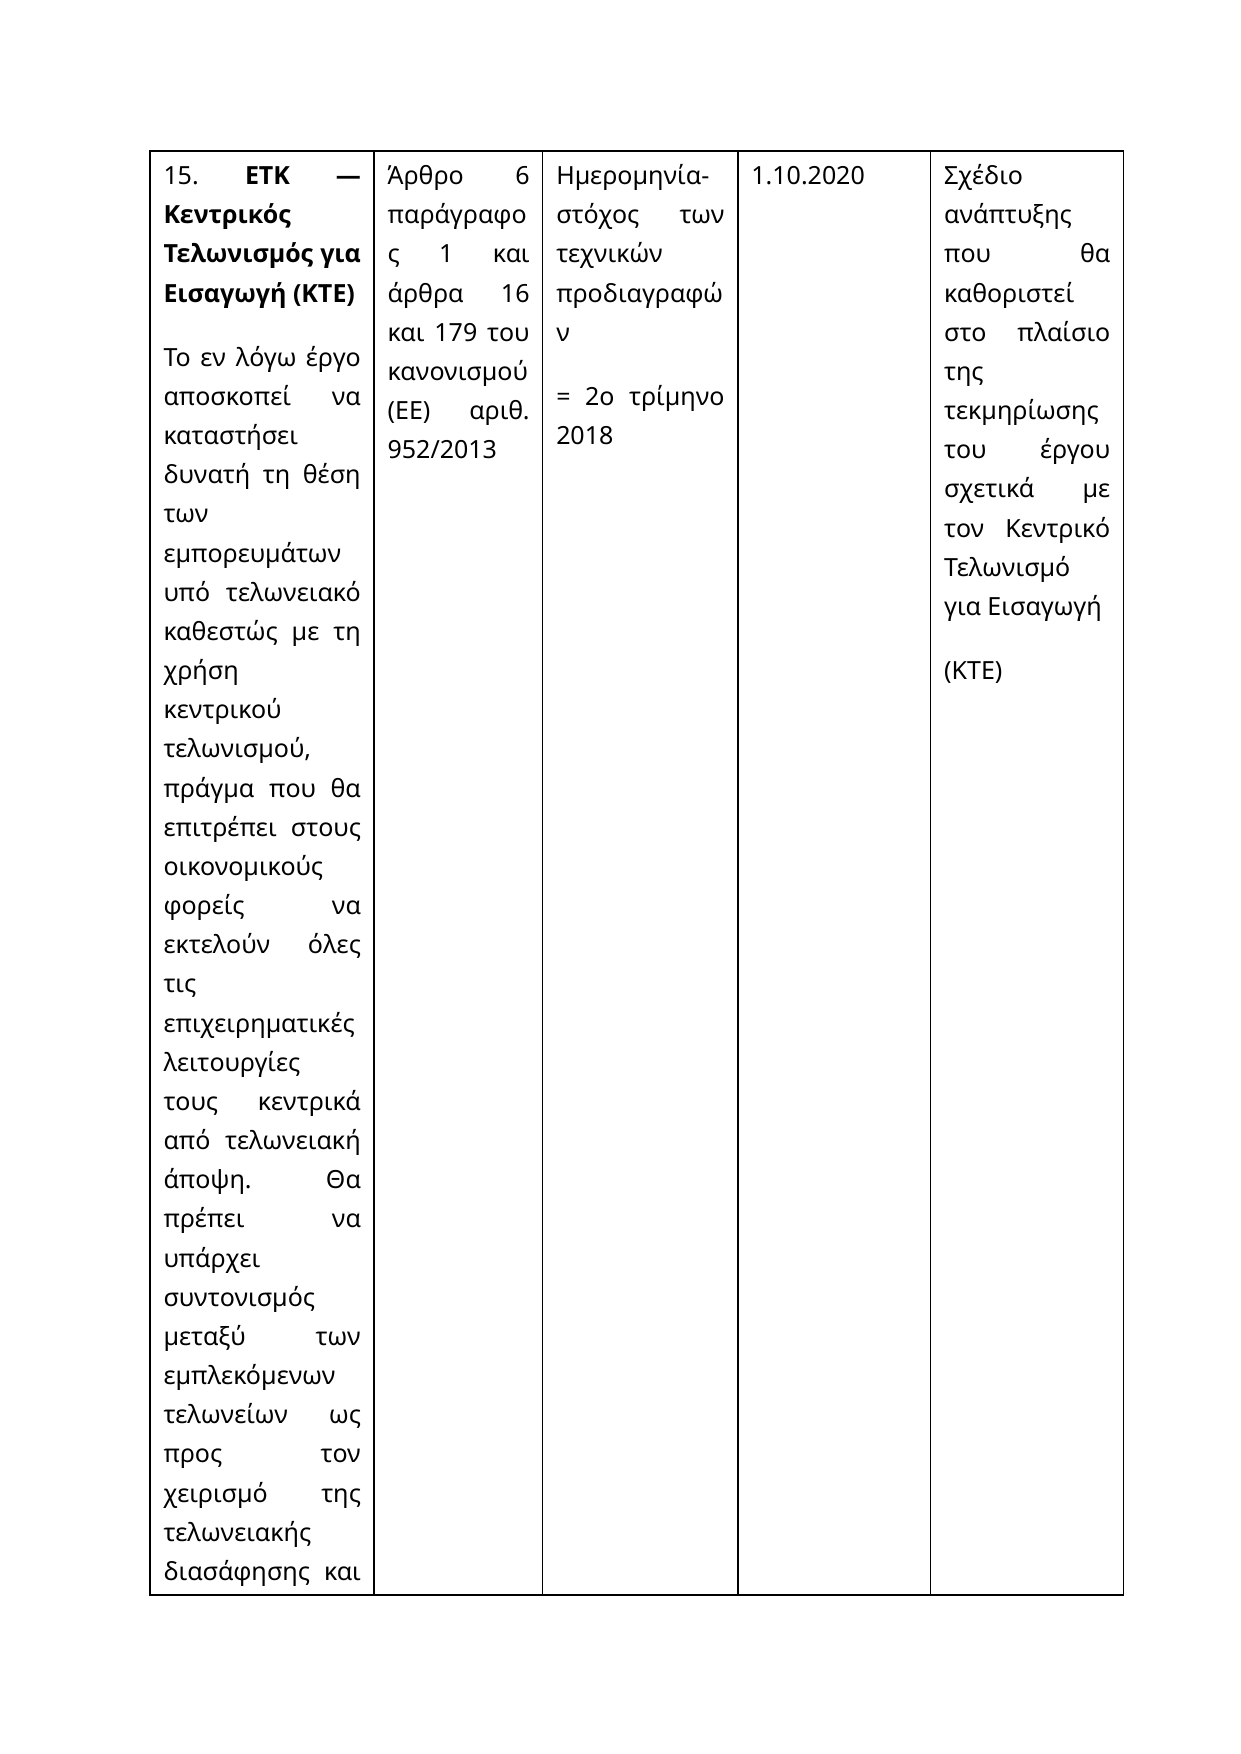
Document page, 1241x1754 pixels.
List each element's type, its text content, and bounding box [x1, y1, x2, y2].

table_cell Ημερομηνία-στόχος των τεχνικών προδιαγραφών = 2ο τρίμηνο 2018 [543, 152, 737, 1594]
table_cell 1.10.2020 [739, 152, 930, 1594]
table_cell Σχέδιο ανάπτυξης που θα καθοριστεί στο πλαίσιο της τεκμηρίωσης του έργου σχετικά με τον Κεντρικό Τελωνισμό για Εισαγωγή (ΚΤΕ) [931, 152, 1123, 1594]
table_cell 15. ΕΤΚ — Κεντρικός Τελωνισμός για Εισαγωγή (ΚΤΕ) Το εν λόγω έργο αποσκοπεί να καταστήσει δυνατή τη θέση των εμπορευμάτων υπό τελωνειακό καθεστώς με τη χρήση κεντρικού τελωνισμού, πράγμα που θα επιτρέπει στους οικονομικούς φορείς να εκτελούν όλες τις επιχειρηματικές λειτουργίες τους κεντρικά από τελωνειακή άποψη. Θα πρέπει να υπάρχει συντονισμός μεταξύ των εμπλεκόμενων τελωνείων ως προς τον χειρισμό της τελωνειακής διασάφησης και [151, 152, 373, 1594]
table_cell Άρθρο 6 παράγραφος 1 και άρθρα 16 και 179 του κανονισμού (ΕΕ) αριθ. 952/2013 [375, 152, 542, 1594]
